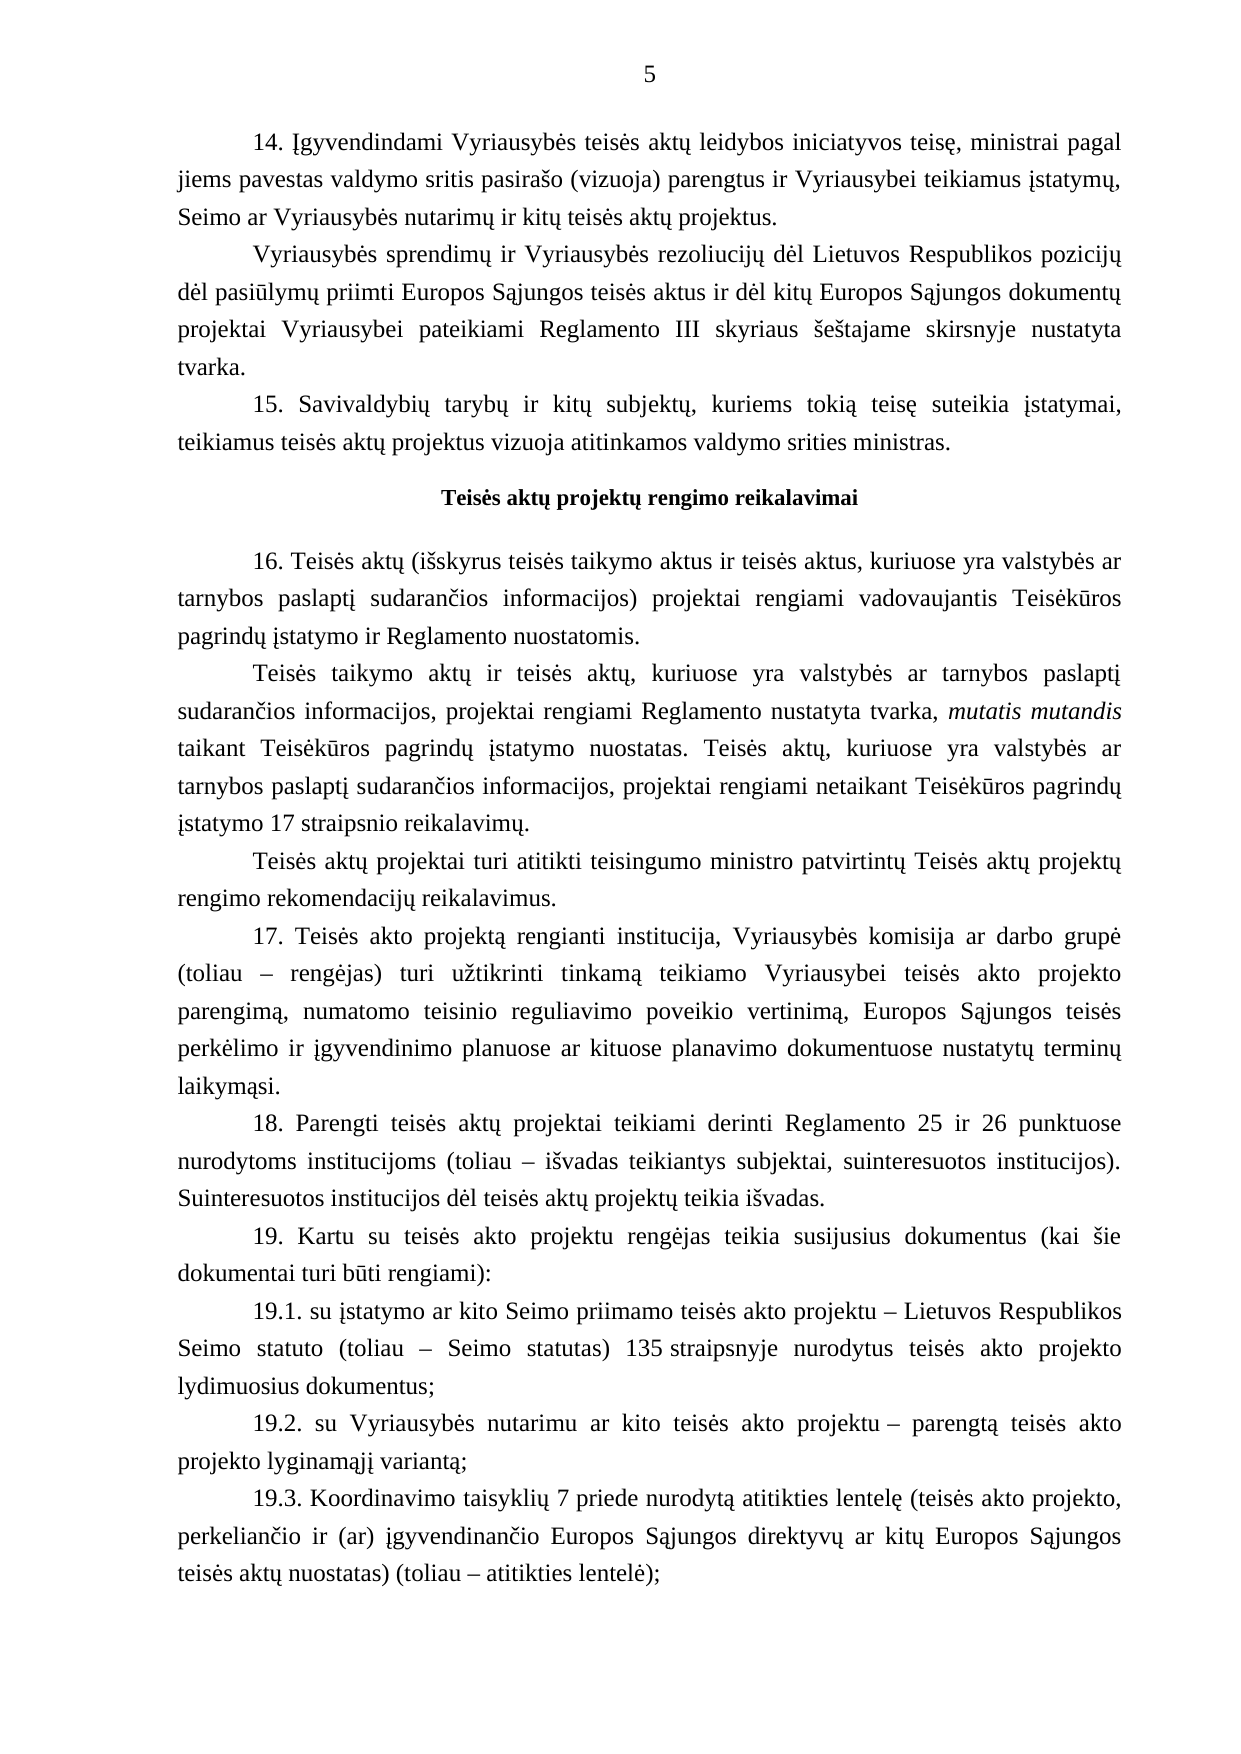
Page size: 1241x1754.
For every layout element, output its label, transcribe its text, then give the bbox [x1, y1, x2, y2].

text 19.1. su įstatymo ar kito Seimo priimamo teisės akto projektu – Lietuvos Respublikos Seimo statuto (toliau – Seimo statutas) 135 straipsnyje nurodytus teisės akto projekto lydimuosius dokumentus; [177, 1287, 1122, 1399]
text 16. Teisės aktų (išskyrus teisės taikymo aktus ir teisės aktus, kuriuose yra valstybės ar tarnybos paslaptį sudarančios informacijos) projektai rengiami vadovaujantis Teisėkūros pagrindų įstatymo ir Reglamento nuostatomis. [177, 537, 1122, 649]
text 19.2. su Vyriausybės nutarimu ar kito teisės akto projektu – parengtą teisės akto projekto lyginamąjį variantą; [177, 1399, 1122, 1474]
text 19. Kartu su teisės akto projektu rengėjas teikia susijusius dokumentus (kai šie dokumentai turi būti rengiami): [177, 1212, 1122, 1287]
text Teisės aktų projektai turi atitikti teisingumo ministro patvirtintų Teisės aktų projektų rengimo rekomendacijų reikalavimus. [177, 837, 1122, 912]
text Teisės taikymo aktų ir teisės aktų, kuriuose yra valstybės ar tarnybos paslaptį sudarančios informacijos, projektai rengiami Reglamento nustatyta tvarka, mutatis mutandis taikant Teisėkūros pagrindų įstatymo nuostatas. Teisės aktų, kuriuose yra valstybės ar tarnybos paslaptį sudarančios informacijos, projektai rengiami netaikant Teisėkūros pagrindų įstatymo 17 straipsnio reikalavimų. [177, 649, 1122, 837]
text 19.3. Koordinavimo taisyklių 7 priede nurodytą atitikties lentelę (teisės akto projekto, perkeliančio ir (ar) įgyvendinančio Europos Sąjungos direktyvų ar kitų Europos Sąjungos teisės aktų nuostatas) (toliau – atitikties lentelė); [177, 1474, 1122, 1587]
text 18. Parengti teisės aktų projektai teikiami derinti Reglamento 25 ir 26 punktuose nurodytoms institucijoms (toliau – išvadas teikiantys subjektai, suinteresuotos institucijos). Suinteresuotos institucijos dėl teisės aktų projektų teikia išvadas. [177, 1099, 1122, 1212]
text 14. Įgyvendindami Vyriausybės teisės aktų leidybos iniciatyvos teisę, ministrai pagal jiems pavestas valdymo sritis pasirašo (vizuoja) parengtus ir Vyriausybei teikiamus įstatymų, Seimo ar Vyriausybės nutarimų ir kitų teisės aktų projektus. [177, 118, 1122, 231]
text 17. Teisės akto projektą rengianti institucija, Vyriausybės komisija ar darbo grupė (toliau – rengėjas) turi užtikrinti tinkamą teikiamo Vyriausybei teisės akto projekto parengimą, numatomo teisinio reguliavimo poveikio vertinimą, Europos Sąjungos teisės perkėlimo ir įgyvendinimo planuose ar kituose planavimo dokumentuose nustatytų terminų laikymąsi. [177, 912, 1122, 1099]
text 15. Savivaldybių tarybų ir kitų subjektų, kuriems tokią teisę suteikia įstatymai, teikiamus teisės aktų projektus vizuoja atitinkamos valdymo srities ministras. [177, 381, 1122, 456]
text Vyriausybės sprendimų ir Vyriausybės rezoliucijų dėl Lietuvos Respublikos pozicijų dėl pasiūlymų priimti Europos Sąjungos teisės aktus ir dėl kitų Europos Sąjungos dokumentų projektai Vyriausybei pateikiami Reglamento III skyriaus šeštajame skirsnyje nustatyta tvarka. [177, 231, 1122, 381]
text Teisės aktų projektų rengimo reikalavimai [177, 484, 1122, 511]
